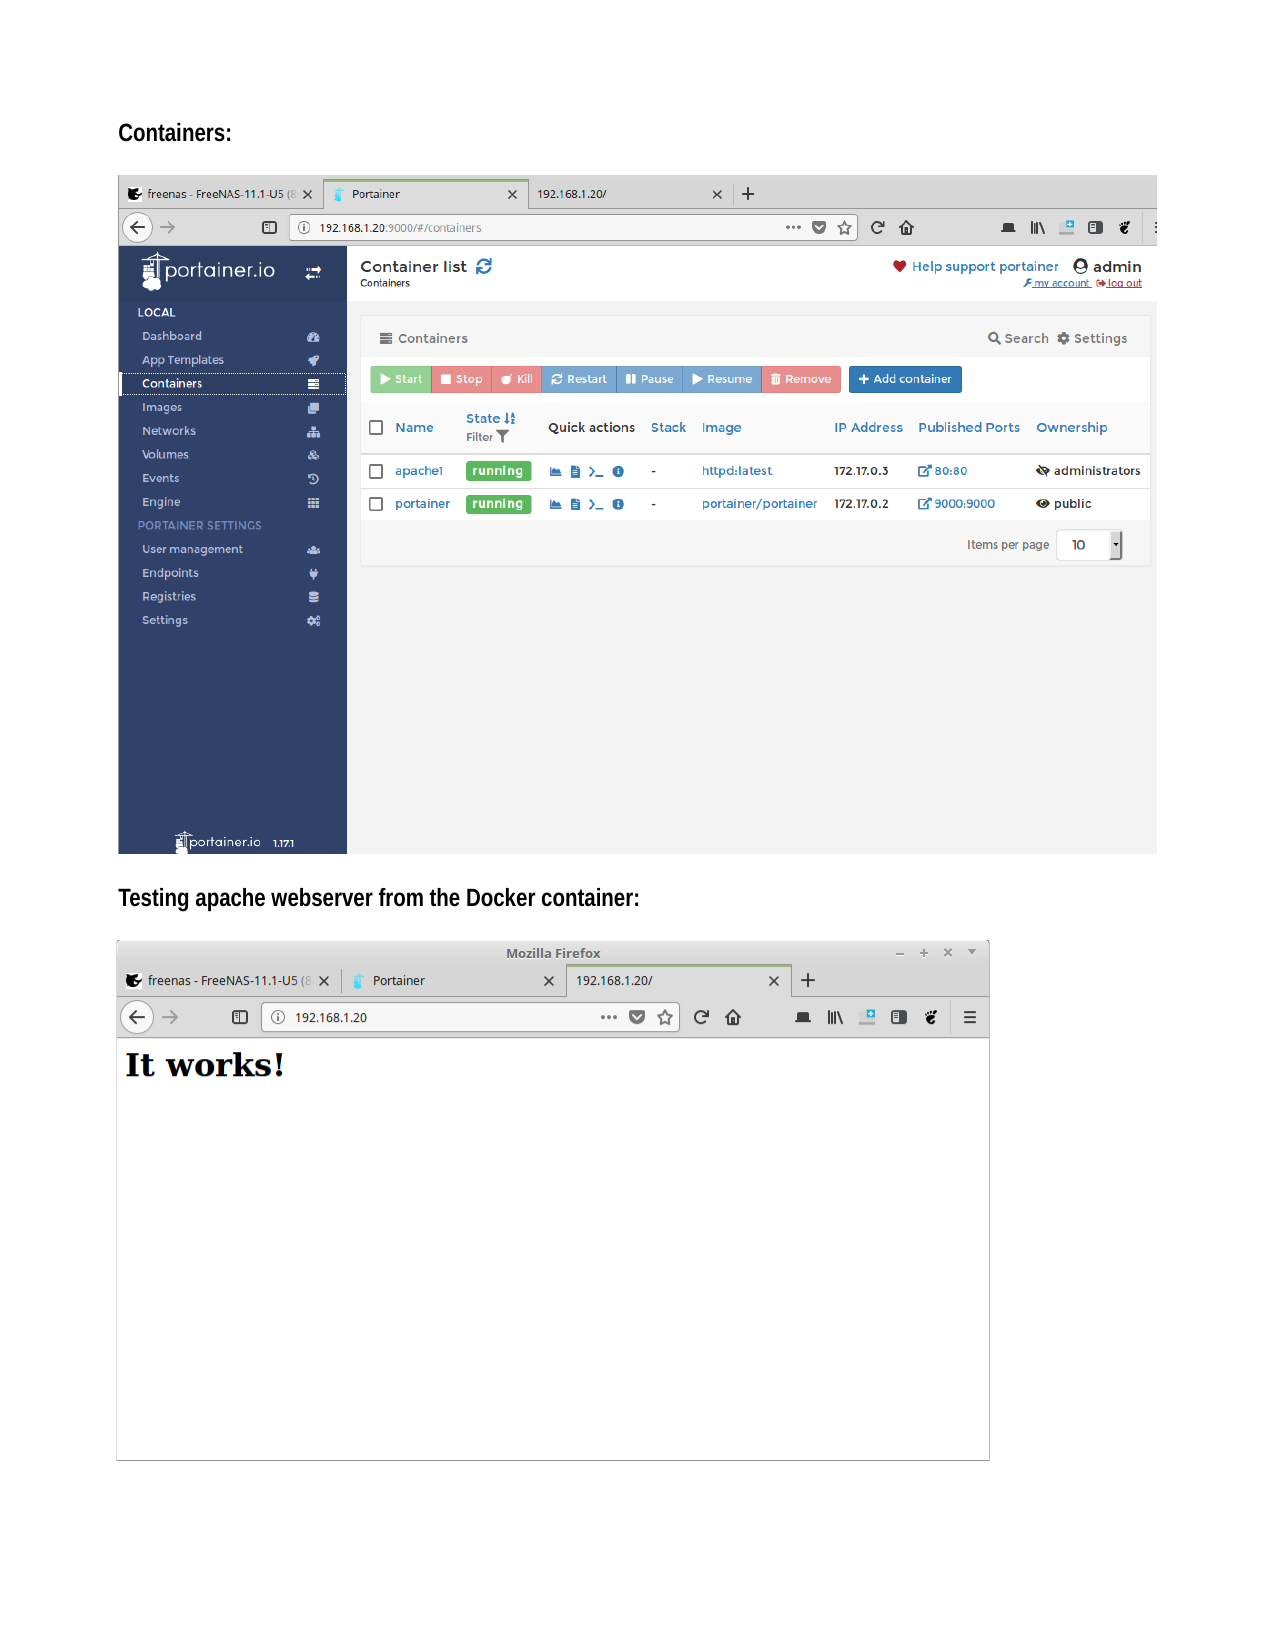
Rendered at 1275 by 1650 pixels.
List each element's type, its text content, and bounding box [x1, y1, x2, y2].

picture [118, 175, 1157, 854]
text Testing apache webserver from the Docker container: [118, 883, 1157, 911]
text Containers: [118, 118, 1157, 147]
picture [116, 940, 990, 1461]
